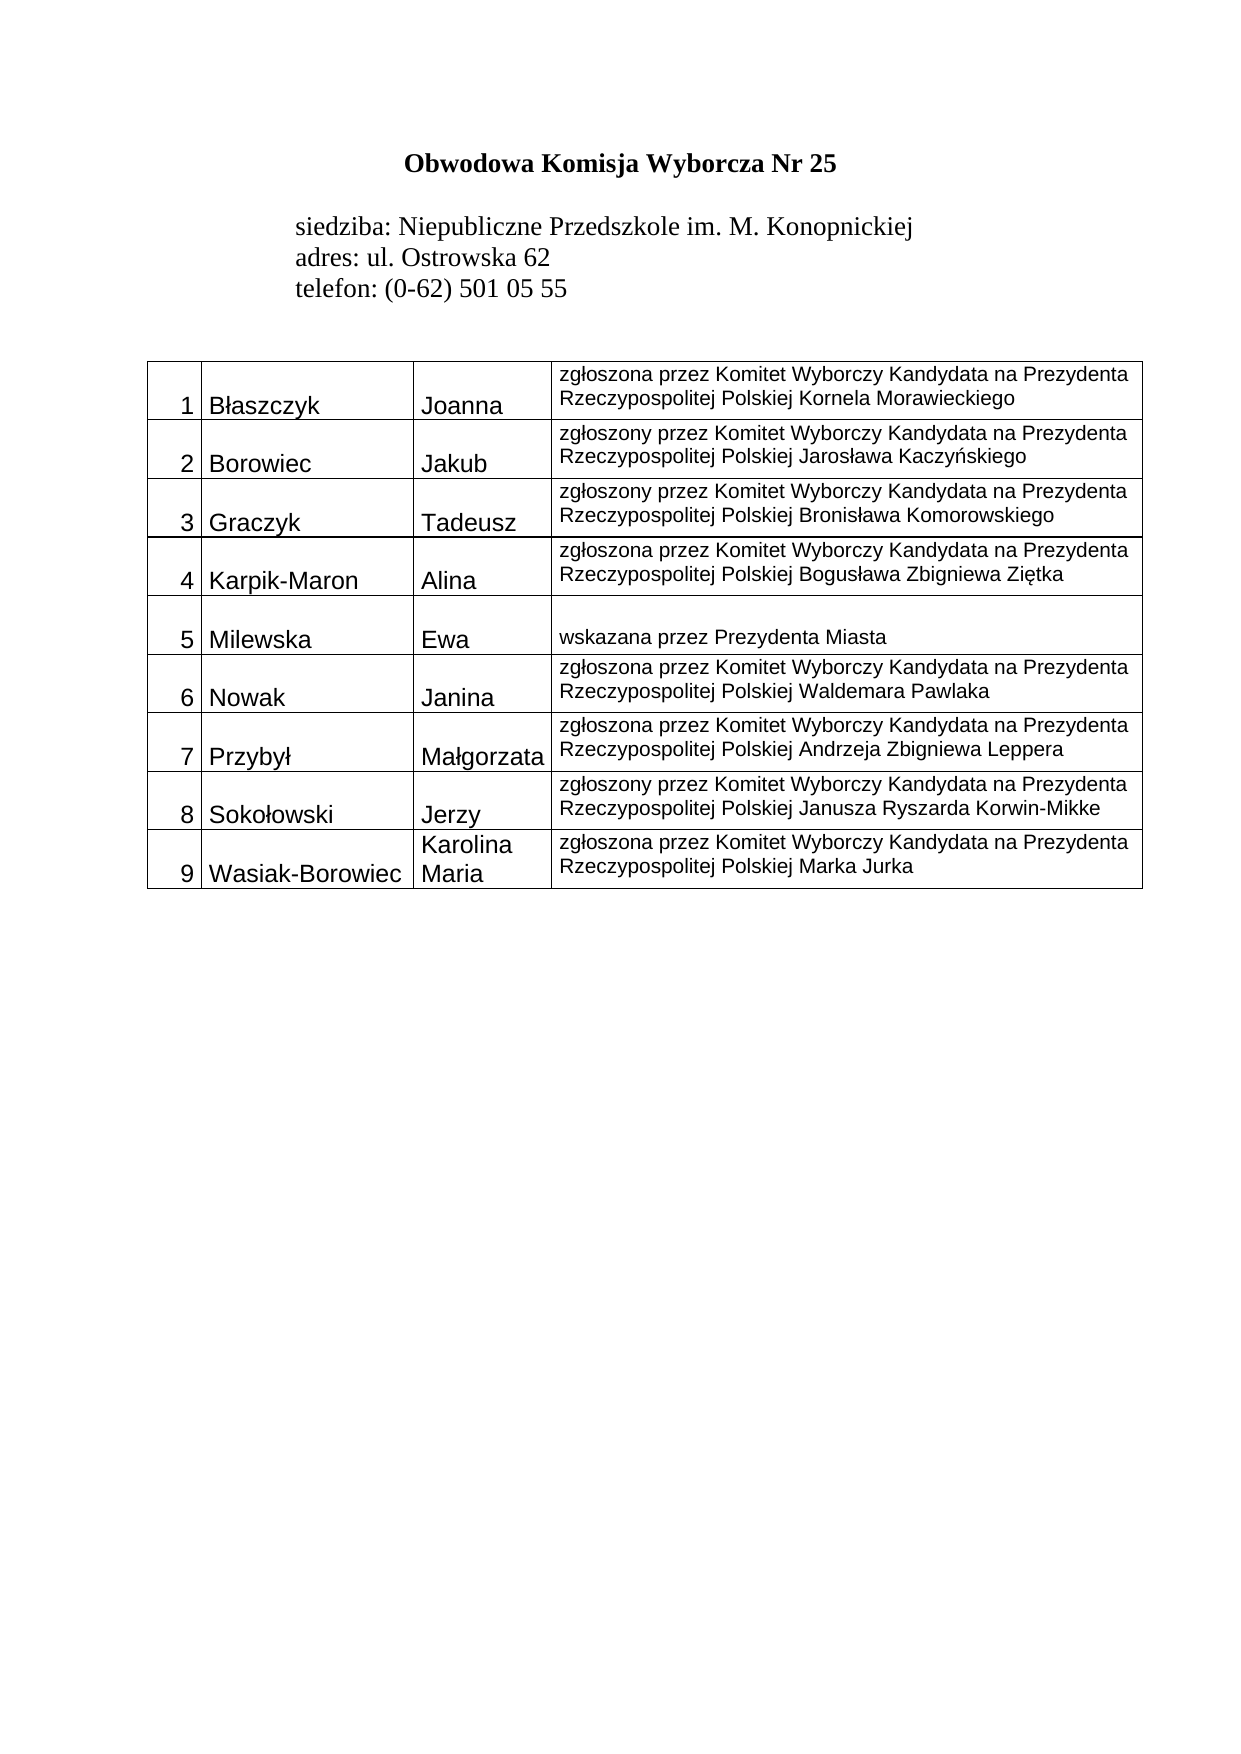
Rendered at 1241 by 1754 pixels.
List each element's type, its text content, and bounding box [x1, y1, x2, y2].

table_header 1 [148, 362, 201, 419]
table_cell Wasiak-Borowiec [202, 830, 413, 888]
table_cell Graczyk [202, 479, 413, 536]
table_cell 4 [148, 538, 201, 595]
table_cell Jakub [414, 420, 551, 478]
table_cell 6 [148, 655, 201, 712]
text siedziba: Niepubliczne Przedszkole im. M. Konopnickiej [295, 210, 1093, 241]
table_cell Alina [414, 538, 551, 595]
table_cell zgłoszona przez Komitet Wyborczy Kandydata na Prezydenta Rzeczypospolitej Polskiej Marka Jurka [552, 830, 1142, 888]
table_cell Karpik-Maron [202, 538, 413, 595]
table_cell zgłoszona przez Komitet Wyborczy Kandydata na Prezydenta Rzeczypospolitej Polskiej Andrzeja Zbigniewa Leppera [552, 713, 1142, 771]
table_cell 9 [148, 830, 201, 888]
text adres: ul. Ostrowska 62 [148, 241, 1093, 272]
table_cell Janina [414, 655, 551, 712]
table_header Joanna [414, 362, 551, 419]
table_cell zgłoszony przez Komitet Wyborczy Kandydata na Prezydenta Rzeczypospolitej Polskiej Bronisława Komorowskiego [552, 479, 1142, 536]
table_header zgłoszona przez Komitet Wyborczy Kandydata na Prezydenta Rzeczypospolitej Polskiej Kornela Morawieckiego [552, 362, 1142, 419]
table_cell zgłoszona przez Komitet Wyborczy Kandydata na Prezydenta Rzeczypospolitej Polskiej Bogusława Zbigniewa Ziętka [552, 538, 1142, 595]
table_cell Nowak [202, 655, 413, 712]
table_cell Sokołowski [202, 772, 413, 829]
table_cell Tadeusz [414, 479, 551, 536]
table_cell zgłoszony przez Komitet Wyborczy Kandydata na Prezydenta Rzeczypospolitej Polskiej Jarosława Kaczyńskiego [552, 420, 1142, 478]
table_cell 3 [148, 479, 201, 536]
table_cell Milewska [202, 596, 413, 653]
table_cell 7 [148, 713, 201, 771]
table_cell Ewa [414, 596, 551, 653]
table_cell zgłoszony przez Komitet Wyborczy Kandydata na Prezydenta Rzeczypospolitej Polskiej Janusza Ryszarda Korwin-Mikke [552, 772, 1142, 829]
table_cell Małgorzata [414, 713, 551, 771]
table_header Błaszczyk [202, 362, 413, 419]
table_cell wskazana przez Prezydenta Miasta [552, 596, 1142, 653]
table_cell Jerzy [414, 772, 551, 829]
table_cell 8 [148, 772, 201, 829]
table_cell 2 [148, 420, 201, 478]
table_cell Borowiec [202, 420, 413, 478]
table_cell Przybył [202, 713, 413, 771]
text telefon: (0-62) 501 05 55 [221, 272, 1093, 303]
table_cell zgłoszona przez Komitet Wyborczy Kandydata na Prezydenta Rzeczypospolitej Polskiej Waldemara Pawlaka [552, 655, 1142, 712]
table_cell Karolina Maria [414, 830, 551, 888]
text Obwodowa Komisja Wyborcza Nr 25 [148, 148, 1093, 179]
table_cell 5 [148, 596, 201, 653]
